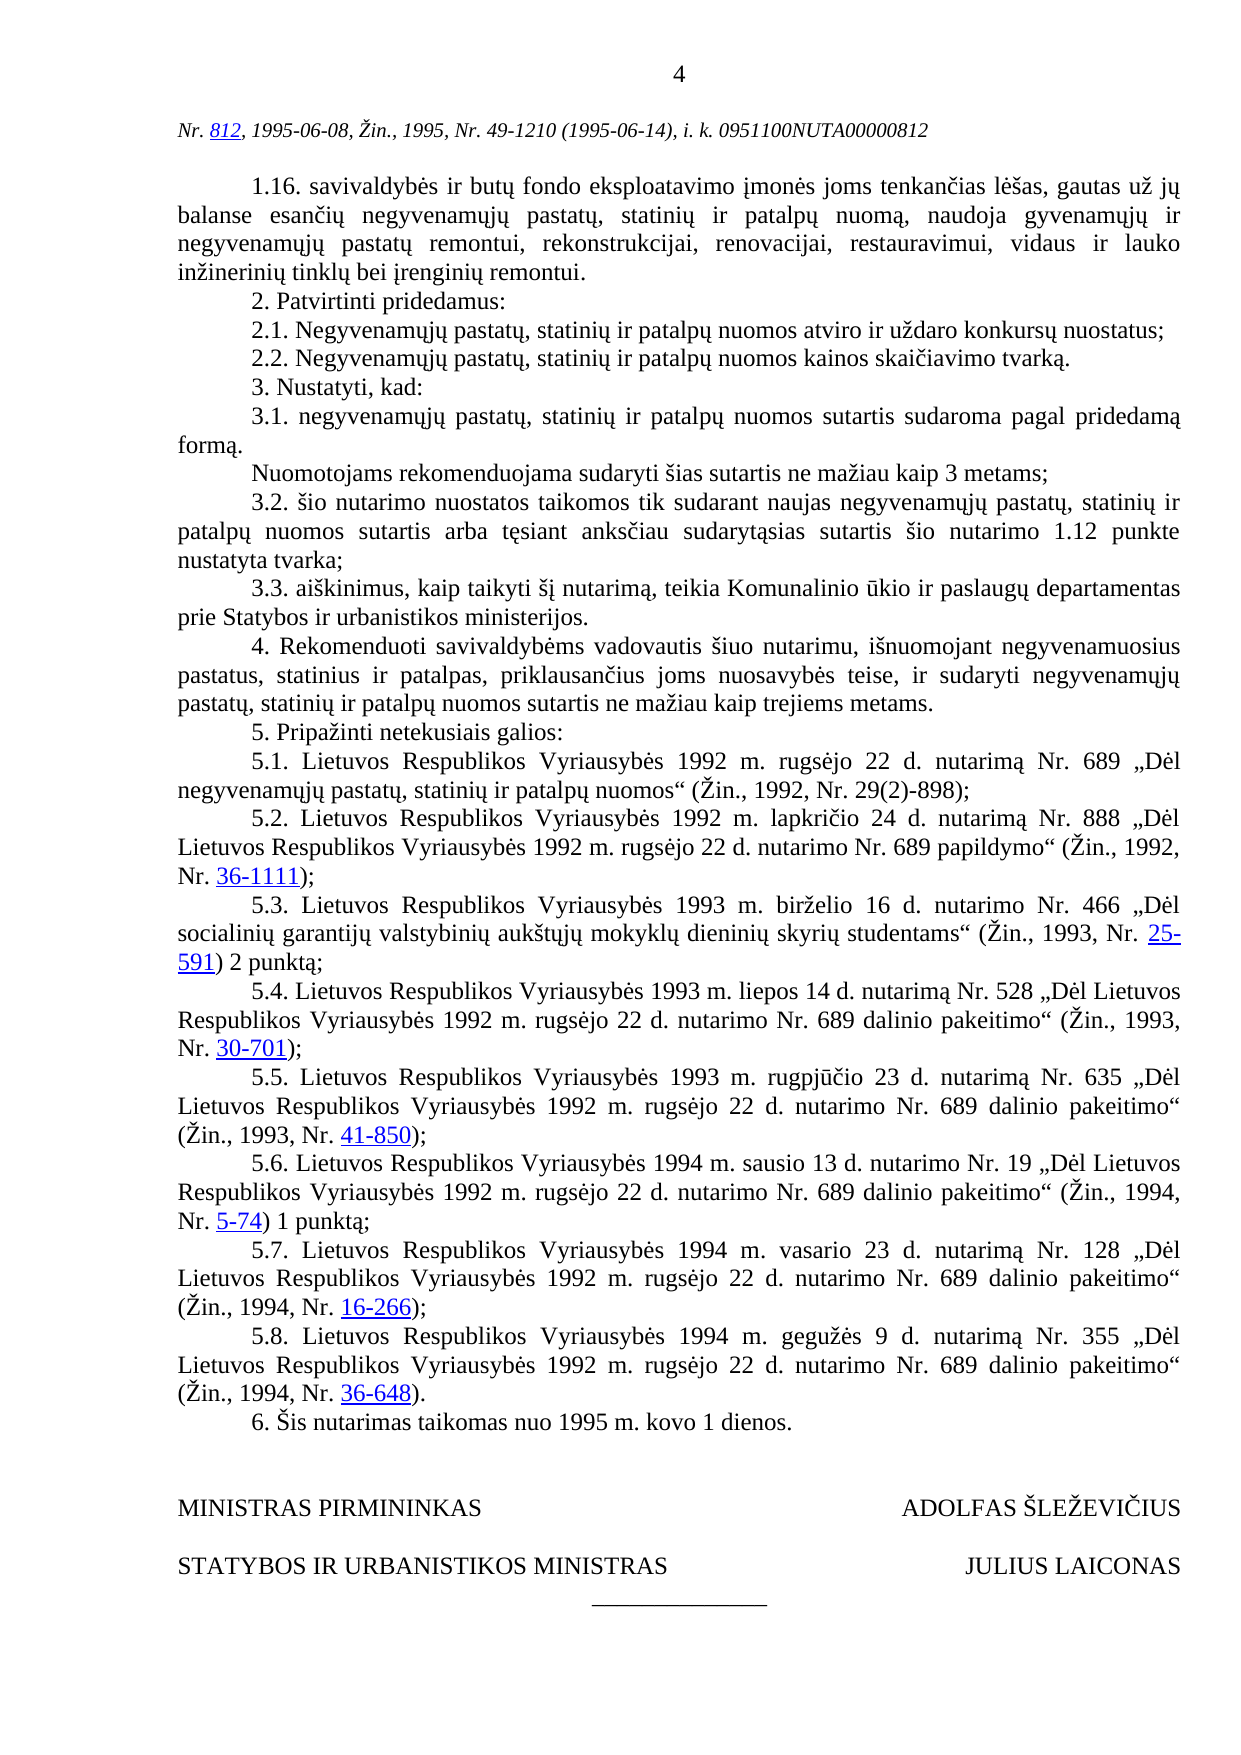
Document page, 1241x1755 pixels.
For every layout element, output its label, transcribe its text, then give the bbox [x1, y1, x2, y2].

text 3.2. šio nutarimo nuostatos taikomos tik sudarant naujas negyvenamųjų pastatų, statinių ir patalpų nuomos sutartis arba tęsiant anksčiau sudarytąsias sutartis šio nutarimo 1.12 punkte nustatyta tvarka; [177, 487, 1181, 573]
text 5.4. Lietuvos Respublikos Vyriausybės 1993 m. liepos 14 d. nutarimą Nr. 528 „Dėl Lietuvos Respublikos Vyriausybės 1992 m. rugsėjo 22 d. nutarimo Nr. 689 dalinio pakeitimo“ (Žin., 1993, Nr. 30-701); [177, 976, 1181, 1062]
text Nuomotojams rekomenduojama sudaryti šias sutartis ne mažiau kaip 3 metams; [177, 458, 1181, 487]
text 3.3. aiškinimus, kaip taikyti šį nutarimą, teikia Komunalinio ūkio ir paslaugų departamentas prie Statybos ir urbanistikos ministerijos. [177, 573, 1181, 631]
text 5.2. Lietuvos Respublikos Vyriausybės 1992 m. lapkričio 24 d. nutarimą Nr. 888 „Dėl Lietuvos Respublikos Vyriausybės 1992 m. rugsėjo 22 d. nutarimo Nr. 689 papildymo“ (Žin., 1992, Nr. 36-1111); [177, 803, 1181, 890]
text 2. Patvirtinti pridedamus: [177, 286, 1181, 315]
text 5.6. Lietuvos Respublikos Vyriausybės 1994 m. sausio 13 d. nutarimo Nr. 19 „Dėl Lietuvos Respublikos Vyriausybės 1992 m. rugsėjo 22 d. nutarimo Nr. 689 dalinio pakeitimo“ (Žin., 1994, Nr. 5-74) 1 punktą; [177, 1148, 1181, 1235]
text 5.1. Lietuvos Respublikos Vyriausybės 1992 m. rugsėjo 22 d. nutarimą Nr. 689 „Dėl negyvenamųjų pastatų, statinių ir patalpų nuomos“ (Žin., 1992, Nr. 29(2)-898); [177, 746, 1181, 803]
text 3.1. negyvenamųjų pastatų, statinių ir patalpų nuomos sutartis sudaroma pagal pridedamą formą. [177, 401, 1181, 458]
text 5.7. Lietuvos Respublikos Vyriausybės 1994 m. vasario 23 d. nutarimą Nr. 128 „Dėl Lietuvos Respublikos Vyriausybės 1992 m. rugsėjo 22 d. nutarimo Nr. 689 dalinio pakeitimo“ (Žin., 1994, Nr. 16-266); [177, 1235, 1181, 1321]
text ______________ [177, 1580, 1181, 1608]
text 2.1. Negyvenamųjų pastatų, statinių ir patalpų nuomos atviro ir uždaro konkursų nuostatus; [177, 315, 1181, 343]
text 5. Pripažinti netekusiais galios: [177, 717, 1181, 746]
text 5.5. Lietuvos Respublikos Vyriausybės 1993 m. rugpjūčio 23 d. nutarimą Nr. 635 „Dėl Lietuvos Respublikos Vyriausybės 1992 m. rugsėjo 22 d. nutarimo Nr. 689 dalinio pakeitimo“ (Žin., 1993, Nr. 41-850); [177, 1062, 1181, 1148]
text Nr. 812, 1995-06-08, Žin., 1995, Nr. 49-1210 (1995-06-14), i. k. 0951100NUTA00000812 [177, 118, 1181, 142]
text 3. Nustatyti, kad: [177, 372, 1181, 401]
text 2.2. Negyvenamųjų pastatų, statinių ir patalpų nuomos kainos skaičiavimo tvarką. [177, 343, 1181, 372]
text 4. Rekomenduoti savivaldybėms vadovautis šiuo nutarimu, išnuomojant negyvenamuosius pastatus, statinius ir patalpas, priklausančius joms nuosavybės teise, ir sudaryti negyvenamųjų pastatų, statinių ir patalpų nuomos sutartis ne mažiau kaip trejiems metams. [177, 631, 1181, 717]
text 5.3. Lietuvos Respublikos Vyriausybės 1993 m. birželio 16 d. nutarimo Nr. 466 „Dėl socialinių garantijų valstybinių aukštųjų mokyklų dieninių skyrių studentams“ (Žin., 1993, Nr. 25-591) 2 punktą; [177, 890, 1181, 976]
text 5.8. Lietuvos Respublikos Vyriausybės 1994 m. gegužės 9 d. nutarimą Nr. 355 „Dėl Lietuvos Respublikos Vyriausybės 1992 m. rugsėjo 22 d. nutarimo Nr. 689 dalinio pakeitimo“ (Žin., 1994, Nr. 36-648). [177, 1321, 1181, 1407]
text MINISTRAS PIRMININKAS ADOLFAS ŠLEŽEVIČIUS [177, 1493, 1181, 1522]
text STATYBOS IR URBANISTIKOS MINISTRAS JULIUS LAICONAS [177, 1551, 1181, 1580]
text 6. Šis nutarimas taikomas nuo 1995 m. kovo 1 dienos. [177, 1407, 1181, 1436]
text 1.16. savivaldybės ir butų fondo eksploatavimo įmonės joms tenkančias lėšas, gautas už jų balanse esančių negyvenamųjų pastatų, statinių ir patalpų nuomą, naudoja gyvenamųjų ir negyvenamųjų pastatų remontui, rekonstrukcijai, renovacijai, restauravimui, vidaus ir lauko inžinerinių tinklų bei įrenginių remontui. [177, 171, 1181, 286]
